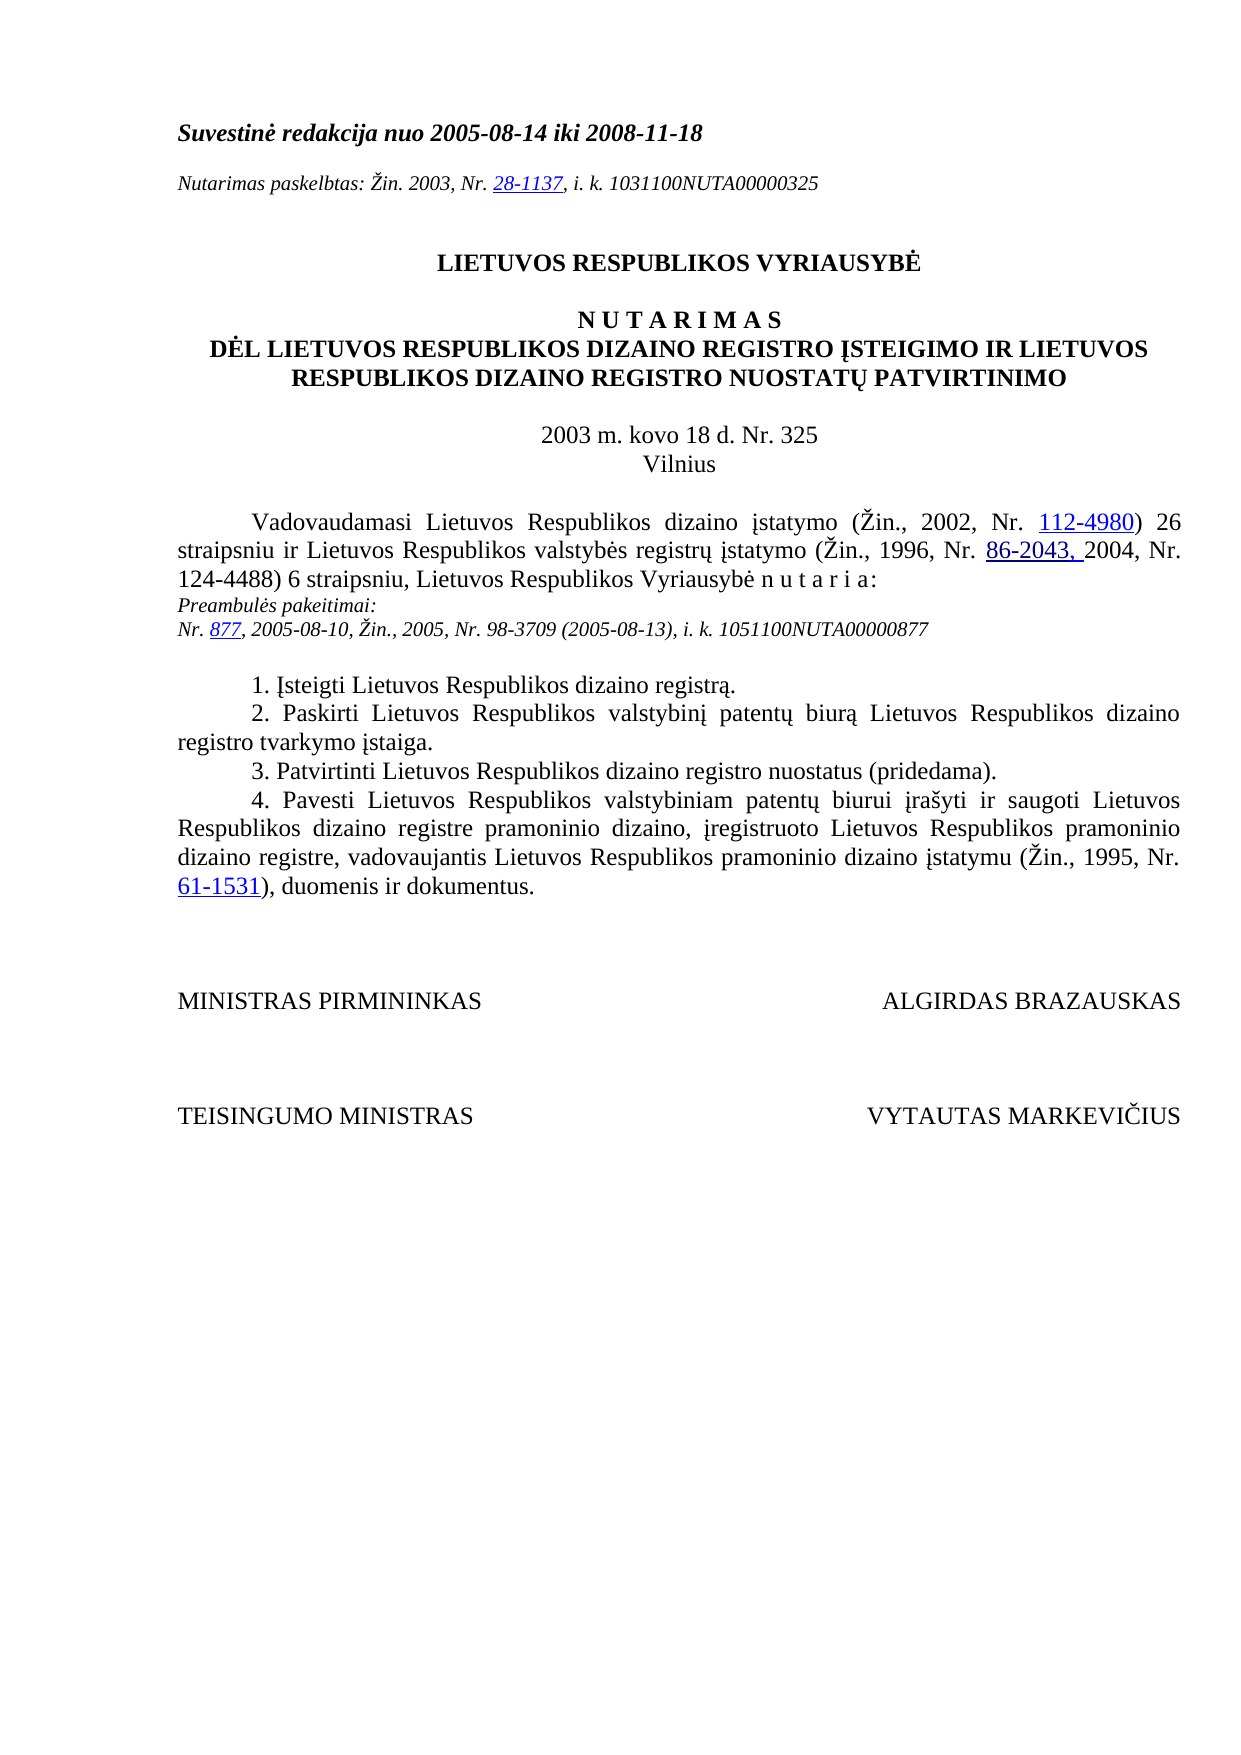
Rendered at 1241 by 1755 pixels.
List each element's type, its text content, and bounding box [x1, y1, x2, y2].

text 1. Įsteigti Lietuvos Respublikos dizaino registrą. [177, 670, 1181, 698]
text 2003 m. kovo 18 d. Nr. 325 [177, 420, 1181, 449]
text Vilnius [177, 449, 1181, 478]
text 3. Patvirtinti Lietuvos Respublikos dizaino registro nuostatus (pridedama). [177, 756, 1181, 785]
text Nutarimas paskelbtas: Žin. 2003, Nr. 28-1137, i. k. 1031100NUTA00000325 [177, 171, 1181, 195]
text Vadovaudamasi Lietuvos Respublikos dizaino įstatymo (Žin., 2002, Nr. 112-4980) 26 straipsniu ir Lietuvos Respublikos valstybės registrų įstatymo (Žin., 1996, Nr. 86-2043, 2004, Nr. 124-4488) 6 straipsniu, Lietuvos Respublikos Vyriausybė nutaria: [177, 507, 1181, 593]
text LIETUVOS RESPUBLIKOS VYRIAUSYBĖ [177, 248, 1181, 277]
text Nr. 877, 2005-08-10, Žin., 2005, Nr. 98-3709 (2005-08-13), i. k. 1051100NUTA00000877 [177, 617, 1181, 641]
text Preambulės pakeitimai: [177, 593, 1181, 617]
text TEISINGUMO MINISTRAS VYTAUTAS MARKEVIČIUS [177, 1101, 1181, 1130]
text Suvestinė redakcija nuo 2005-08-14 iki 2008-11-18 [177, 118, 1181, 147]
text 2. Paskirti Lietuvos Respublikos valstybinį patentų biurą Lietuvos Respublikos dizaino registro tvarkymo įstaiga. [177, 698, 1181, 756]
text MINISTRAS PIRMININKAS ALGIRDAS BRAZAUSKAS [177, 986, 1181, 1015]
text DĖL LIETUVOS RESPUBLIKOS DIZAINO REGISTRO ĮSTEIGIMO IR LIETUVOS RESPUBLIKOS DIZAINO REGISTRO NUOSTATŲ PATVIRTINIMO [177, 334, 1181, 392]
text 4. Pavesti Lietuvos Respublikos valstybiniam patentų biurui įrašyti ir saugoti Lietuvos Respublikos dizaino registre pramoninio dizaino, įregistruoto Lietuvos Respublikos pramoninio dizaino registre, vadovaujantis Lietuvos Respublikos pramoninio dizaino įstatymu (Žin., 1995, Nr. 61-1531), duomenis ir dokumentus. [177, 785, 1181, 900]
text N U T A R I M A S [177, 305, 1181, 334]
